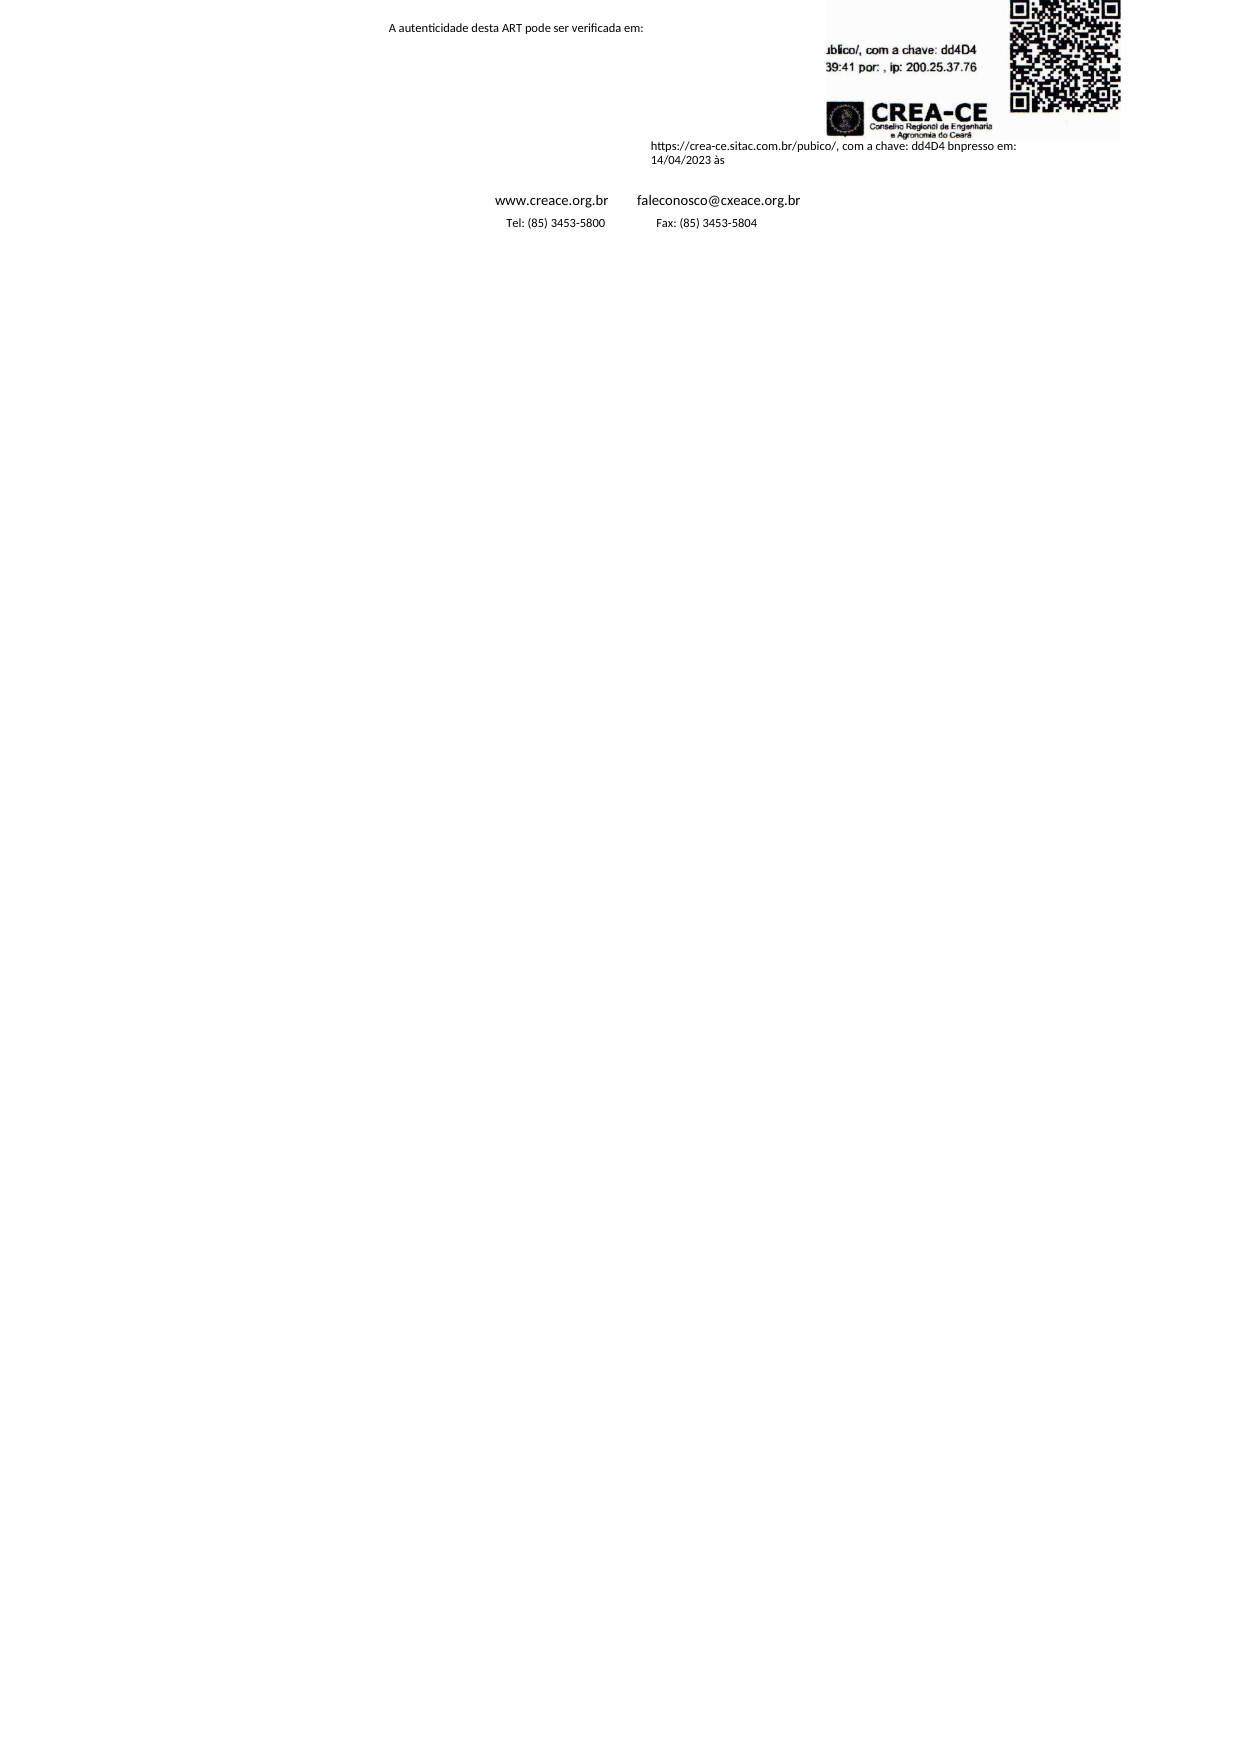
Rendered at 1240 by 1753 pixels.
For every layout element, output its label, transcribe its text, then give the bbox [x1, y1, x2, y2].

text www.creace.org.br faleconosco@cxeace.org.br [162, 191, 1162, 209]
text Tel: (85) 3453-5800 Fax: (85) 3453-5804 [162, 215, 1162, 230]
text A autenticidade desta ART pode ser verificada em: https://crea-ce.sitac.com.br/pubico/, com a chave: dd4D4 bnpresso em: 14/04/2023 às [388, 21, 1026, 167]
